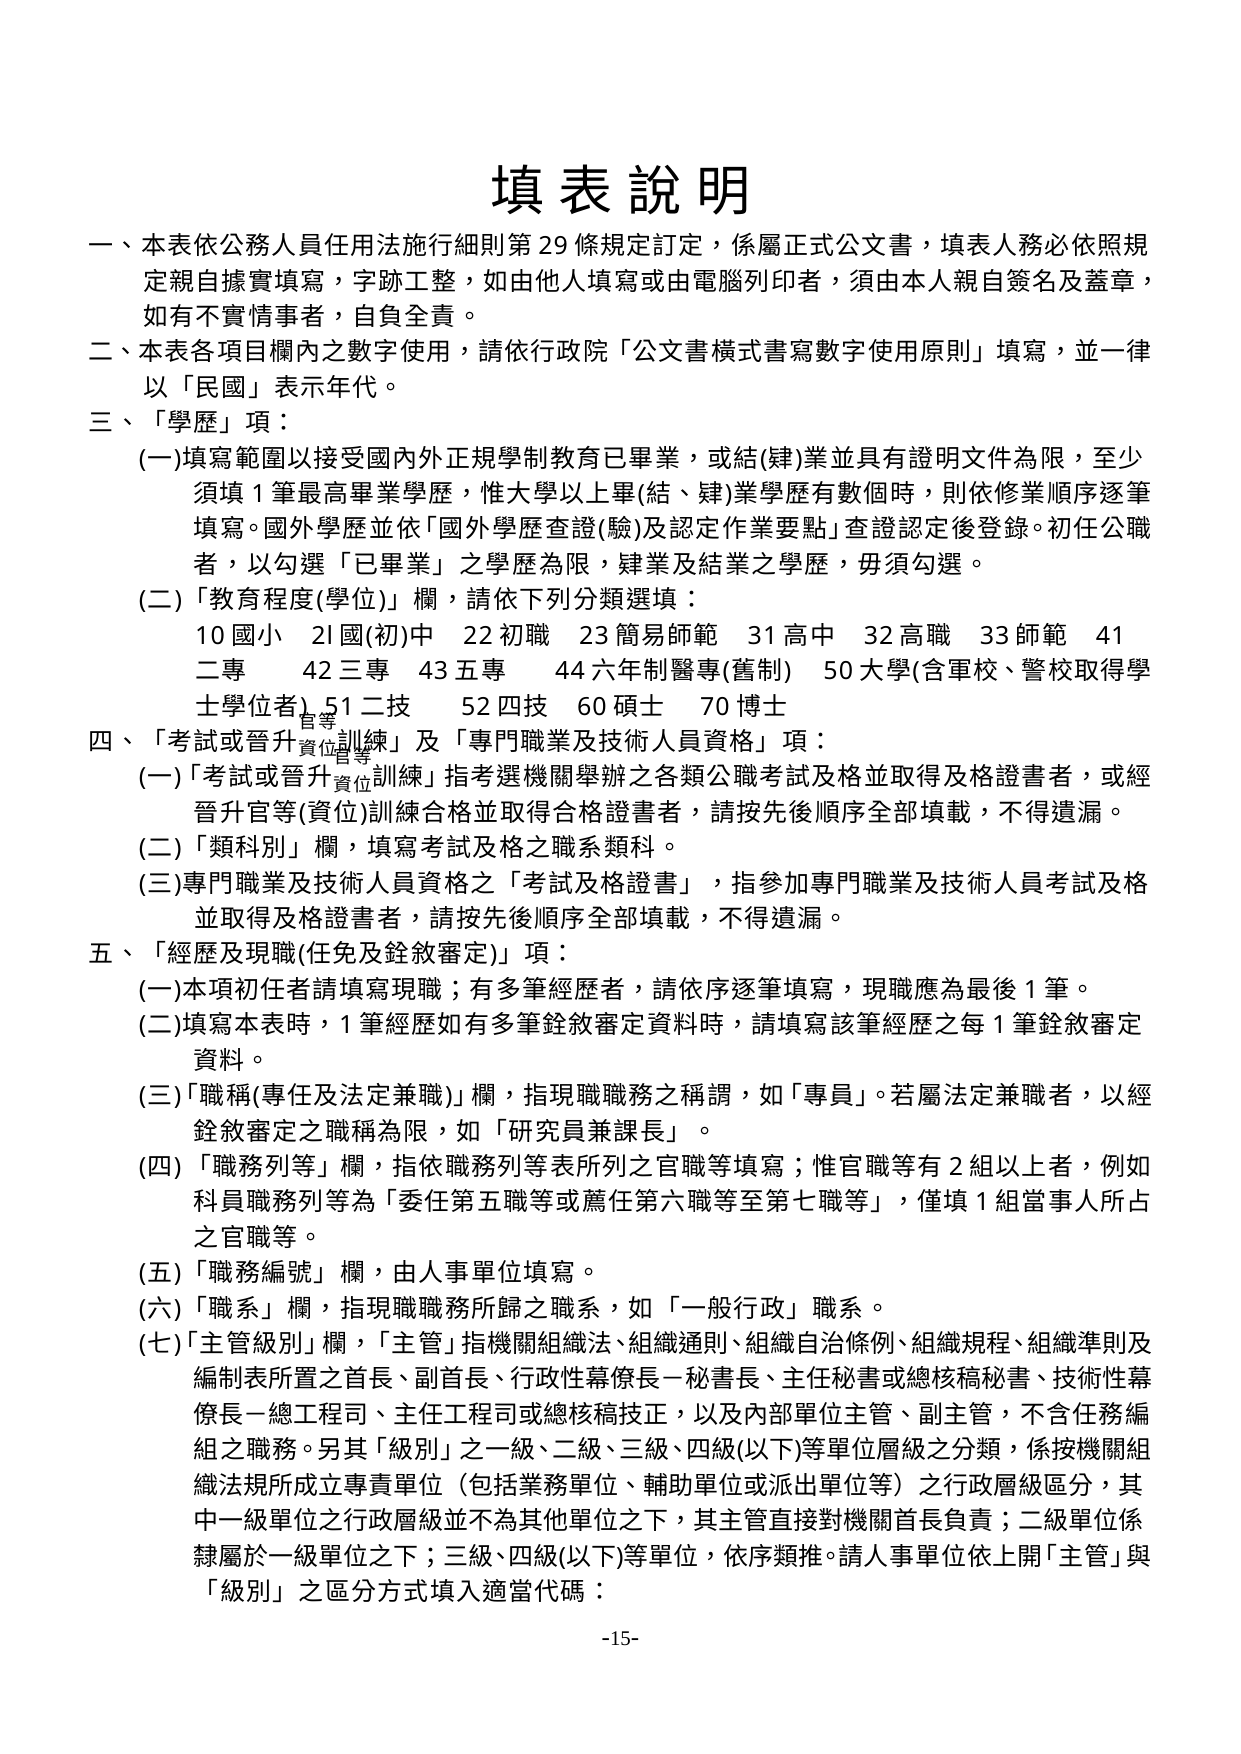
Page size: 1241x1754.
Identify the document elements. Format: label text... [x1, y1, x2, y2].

text (七)「主管級別」欄，「主管」指機關組織法、組織通則、組織自治條例、組織規程、組織準則及編制表所置之首長、副首長、行政性幕僚長－秘書長、主任秘書或總核稿秘書、技術性幕僚長－總工程司、主任工程司或總核稿技正，以及內部單位主管、副主管，不含任務編組之職務。另其「級別」之一級、二級、三級、四級(以下)等單位層級之分類，係按機關組織法規所成立專責單位（包括業務單位、輔助單位或派出單位等）之行政層級區分，其中一級單位之行政層級並不為其他單位之下，其主管直接對機關首長負責；二級單位係隸屬於一級單位之下；三級、四級(以下)等單位，依序類推。請人事單位依上開「主管」與「級別」之區分方式填入適當代碼： [139, 1324, 1152, 1607]
text (五)「職務編號」欄，由人事單位填寫。 [139, 1253, 1152, 1289]
text (六)「職系」欄，指現職職務所歸之職系，如「一般行政」職系。 [139, 1289, 1152, 1324]
text (二)填寫本表時，1筆經歷如有多筆銓敘審定資料時，請填寫該筆經歷之每1筆銓敘審定資料。 [139, 1005, 1152, 1076]
text 一、本表依公務人員任用法施行細則第29條規定訂定，係屬正式公文書，填表人務必依照規定親自據實填寫，字跡工整，如由他人填寫或由電腦列印者，須由本人親自簽名及蓋章，如有不實情事者，自負全責。 [89, 226, 1152, 332]
text (一)本項初任者請填寫現職；有多筆經歷者，請依序逐筆填寫，現職應為最後1筆。 [139, 970, 1152, 1005]
text (一)「考試或晉升官等資位訓練」指考選機關舉辦之各類公職考試及格並取得及格證書者，或經晉升官等(資位)訓練合格並取得合格證書者，請按先後順序全部填載，不得遺漏。 [139, 757, 1152, 828]
text 四、「考試或晉升官等資位訓練」及「專門職業及技術人員資格」項： [89, 722, 1152, 757]
text (一)填寫範圍以接受國內外正規學制教育已畢業，或結(肄)業並具有證明文件為限，至少須填1筆最高畢業學歷，惟大學以上畢(結、肄)業學歷有數個時，則依修業順序逐筆填寫。國外學歷並依「國外學歷查證(驗)及認定作業要點」查證認定後登錄。初任公職者，以勾選「已畢業」之學歷為限，肄業及結業之學歷，毋須勾選。 [139, 439, 1152, 580]
text (二)「教育程度(學位)」欄，請依下列分類選填： 10國小 2l國(初)中 22初職 23簡易師範 31高中 32高職 33師範 41二專 42三專 43五專 44六年制醫專(舊制) 50大學(含軍校、警校取得學士學位者) 51二技 52四技 60碩士 70博士 [139, 580, 1152, 722]
text (二)「類科別」欄，填寫考試及格之職系類科。 [139, 828, 1152, 864]
text (三)專門職業及技術人員資格之「考試及格證書」，指參加專門職業及技術人員考試及格並取得及格證書者，請按先後順序全部填載，不得遺漏。 [139, 864, 1152, 934]
text 填 表 說 明 [89, 148, 1152, 226]
text 三、「學歷」項： [89, 403, 1152, 439]
text 二、本表各項目欄內之數字使用，請依行政院「公文書橫式書寫數字使用原則」填寫，並一律以「民國」表示年代。 [89, 332, 1152, 403]
text (四) 「職務列等」欄，指依職務列等表所列之官職等填寫；惟官職等有2組以上者，例如科員職務列等為「委任第五職等或薦任第六職等至第七職等」，僅填1組當事人所占之官職等。 [139, 1147, 1152, 1253]
text 五、「經歷及現職(任免及銓敘審定)」項： [89, 934, 1152, 970]
text (三)「職稱(專任及法定兼職)」欄，指現職職務之稱謂，如「專員」。若屬法定兼職者，以經銓敘審定之職稱為限，如「研究員兼課長」。 [139, 1076, 1152, 1147]
